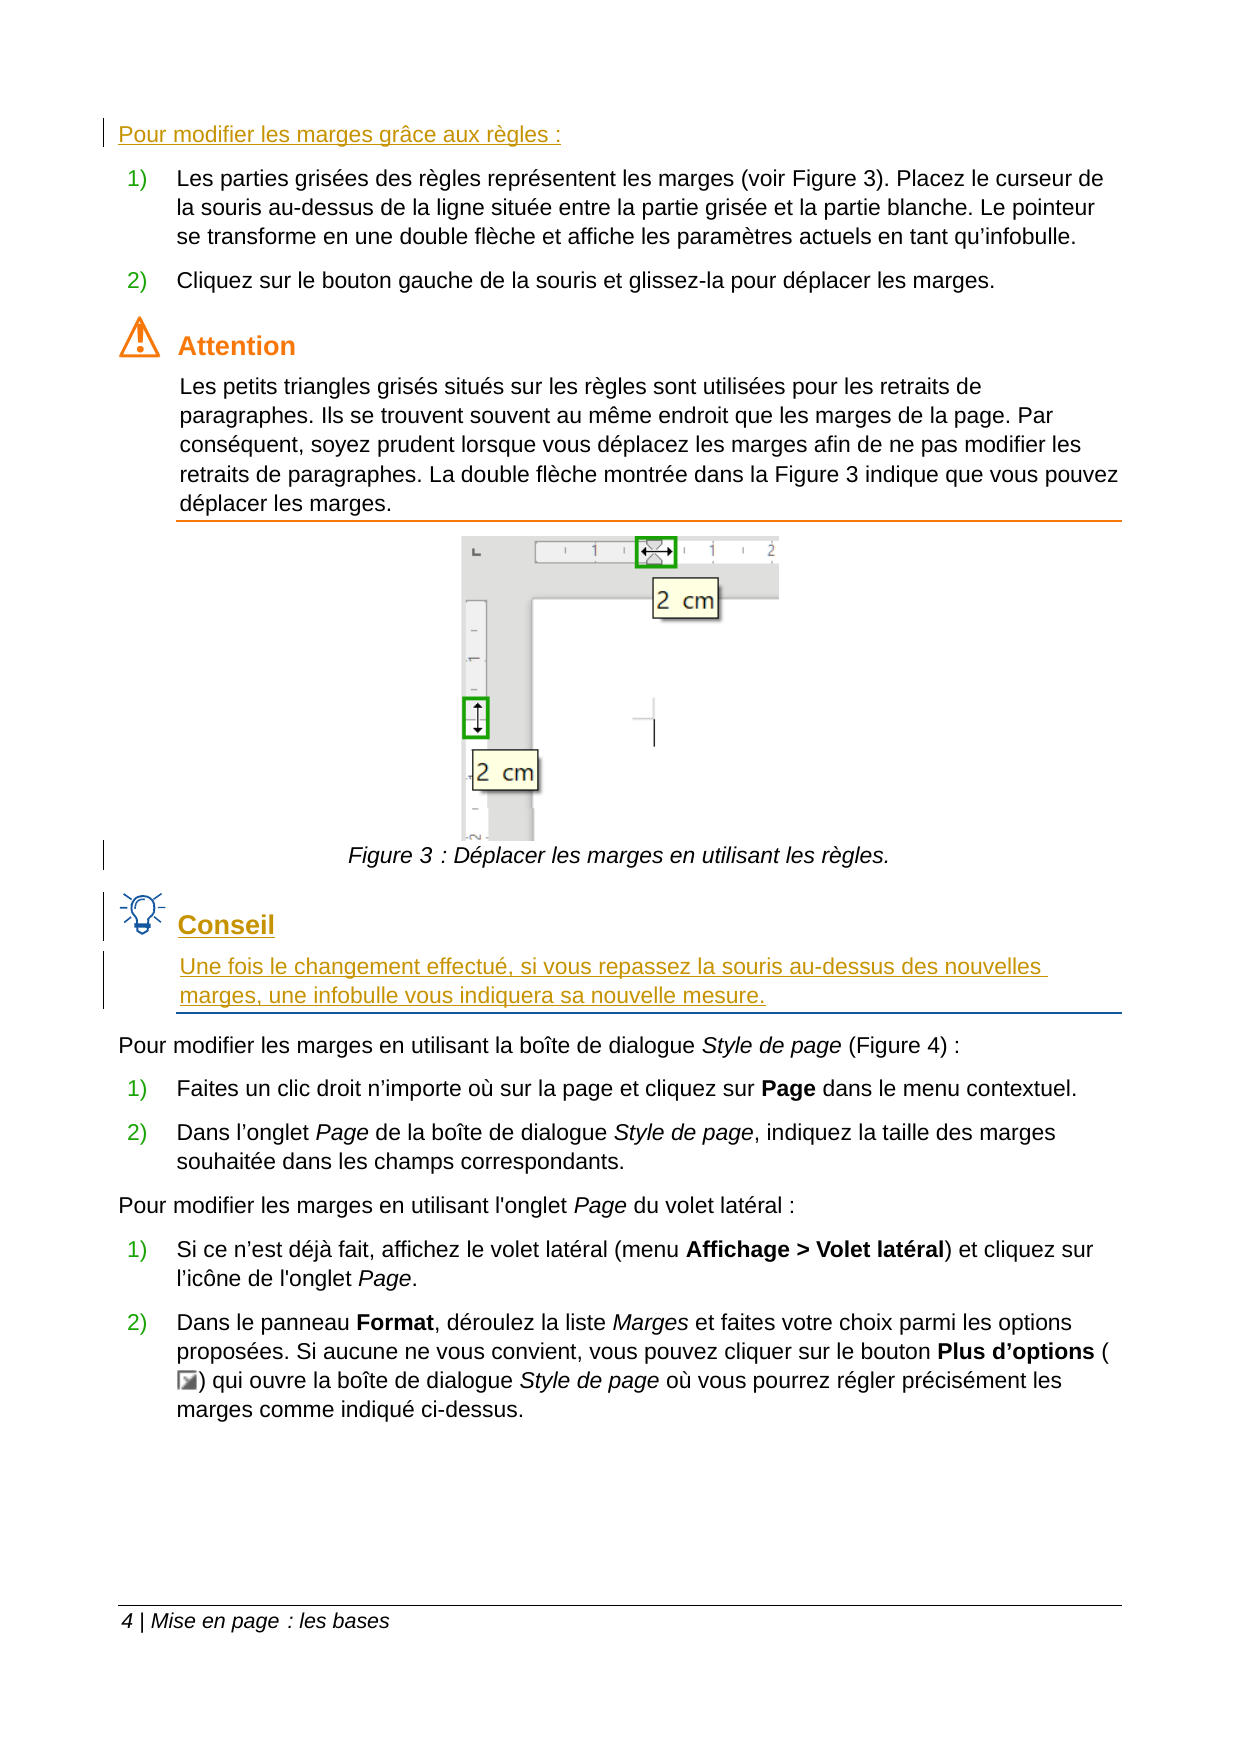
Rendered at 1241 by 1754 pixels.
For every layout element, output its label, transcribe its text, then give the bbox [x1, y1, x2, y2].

list Cliquez sur le bouton gauche de la souris et glissez-la pour déplacer les marges. [147, 264, 1122, 293]
text Une fois le changement effectué, si vous repassez la souris au-dessus des nouvelles marges, une infobulle vous indiquera sa nouvelle mesure. [176, 948, 1122, 1012]
subtitle Conseil [118, 892, 1122, 941]
list Faites un clic droit n’importe où sur la page et cliquez sur Page dans le menu contextuel. [147, 1073, 1122, 1102]
text Figure 3 : Déplacer les marges en utilisant les règles. [118, 840, 1122, 869]
subtitle Attention [118, 315, 1122, 361]
list Si ce n’est déjà fait, affichez le volet latéral (menu Affichage > Volet latéral) et cliquez sur l’icône de l'onglet Page. [147, 1233, 1122, 1291]
list Dans le panneau Format, déroulez la liste Marges et faites votre choix parmi les options proposées. Si aucune ne vous convient, vous pouvez cliquer sur le bouton Plus d’options () qui ouvre la boîte de dialogue Style de page où vous pourrez régler précisément les marges comme indiqué ci-dessus. [147, 1306, 1122, 1423]
text Pour modifier les marges en utilisant l'onglet Page du volet latéral : [118, 1189, 1122, 1218]
picture [176, 1369, 199, 1392]
text Les petits triangles grisés situés sur les règles sont utilisées pour les retraits de paragraphes. Ils se trouvent souvent au même endroit que les marges de la page. Par conséquent, soyez prudent lorsque vous déplacez les marges afin de ne pas modifier les retraits de paragraphes. La double flèche montrée dans la Figure 3 indique que vous pouvez déplacer les marges. [176, 368, 1122, 520]
text Pour modifier les marges grâce aux règles : [118, 118, 1122, 147]
list Les parties grisées des règles représentent les marges (voir Figure 3). Placez le curseur de la souris au-dessus de la ligne située entre la partie grisée et la partie blanche. Le pointeur se transforme en une double flèche et affiche les paramètres actuels en tant qu’infobulle. [147, 162, 1122, 249]
picture [461, 536, 779, 841]
list Dans l’onglet Page de la boîte de dialogue Style de page, indiquez la taille des marges souhaitée dans les champs correspondants. [147, 1116, 1122, 1175]
text Pour modifier les marges en utilisant la boîte de dialogue Style de page (Figure 4) : [118, 1029, 1122, 1058]
